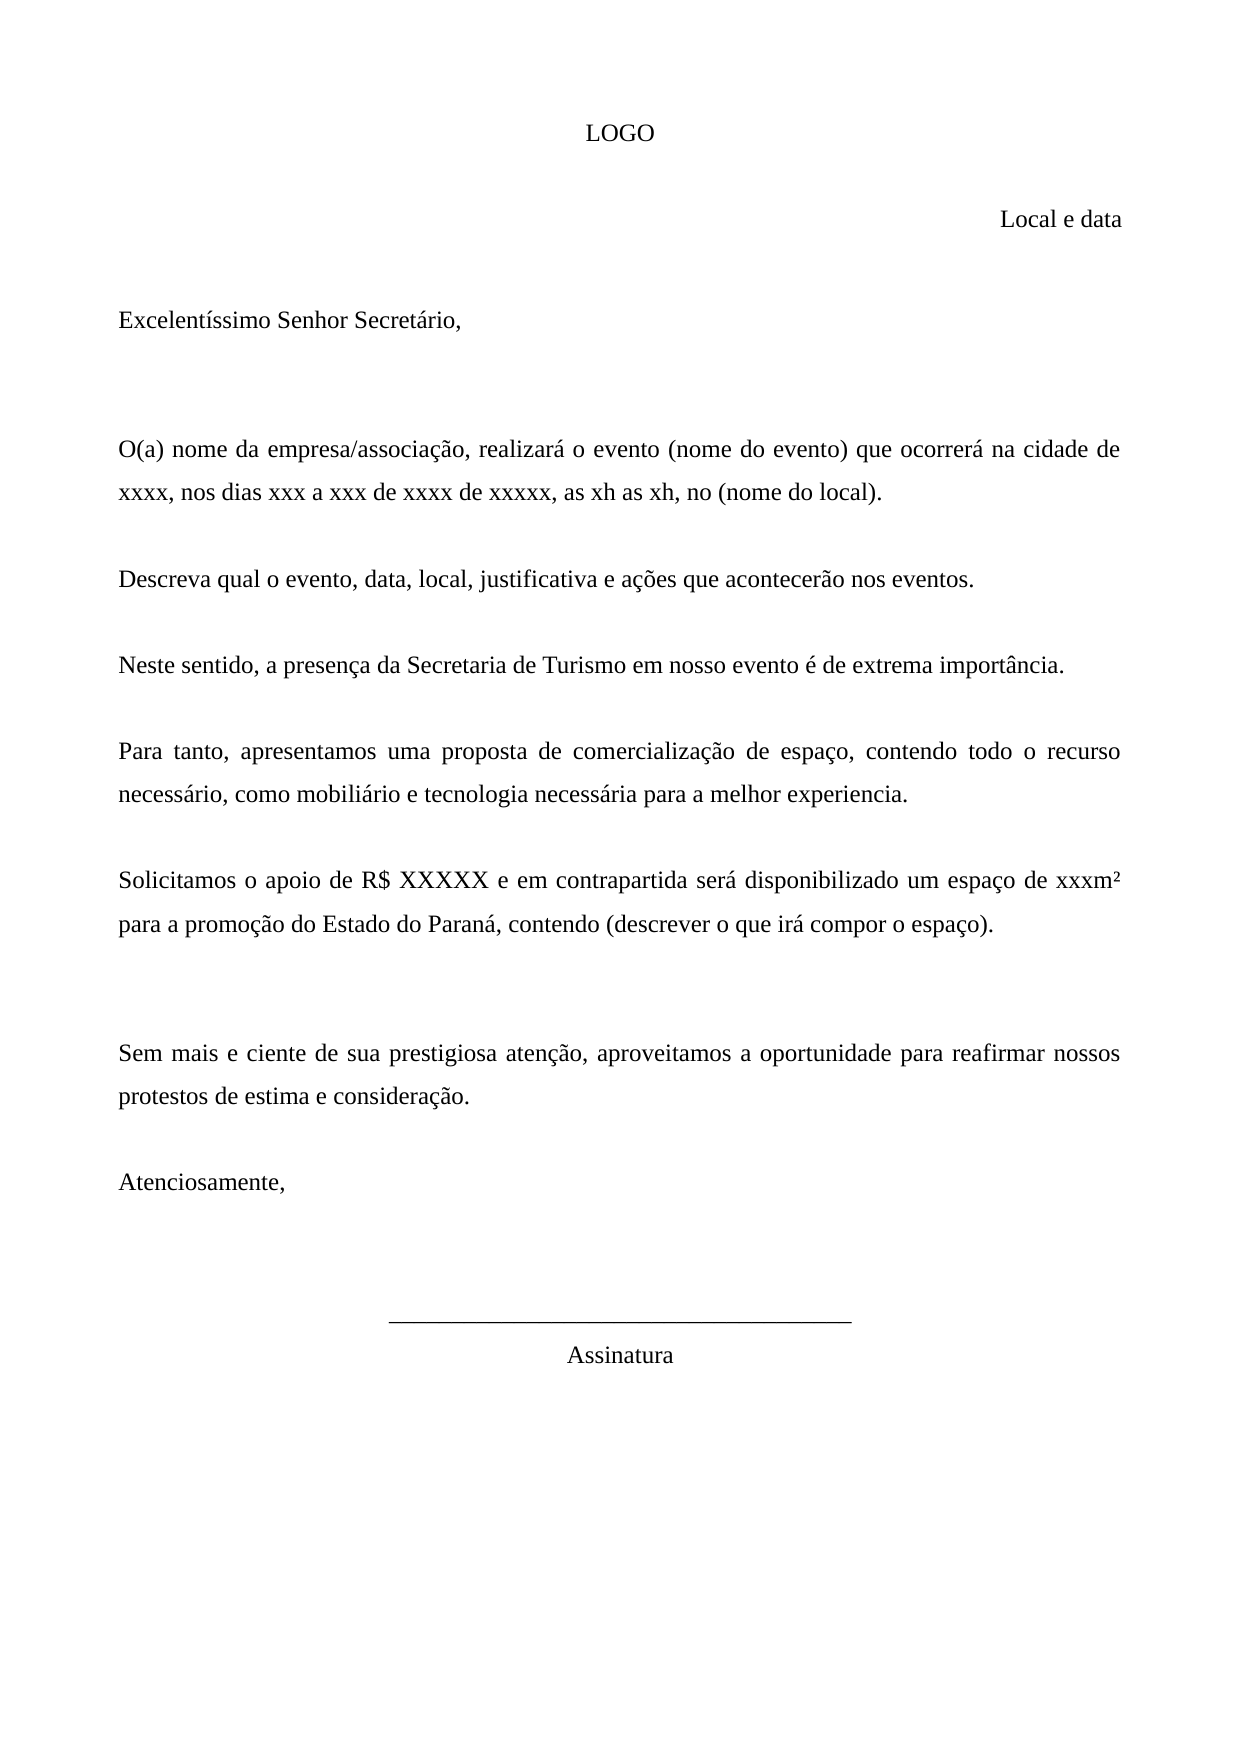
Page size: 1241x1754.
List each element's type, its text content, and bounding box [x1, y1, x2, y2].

text Para tanto, apresentamos uma proposta de comercialização de espaço, contendo todo o recurso necessário, como mobiliário e tecnologia necessária para a melhor experiencia. [118, 736, 1122, 808]
text Local e data [118, 204, 1122, 233]
text _____________________________________ [118, 1297, 1122, 1326]
text Excelentíssimo Senhor Secretário, [118, 305, 1122, 334]
text O(a) nome da empresa/associação, realizará o evento (nome do evento) que ocorrerá na cidade de xxxx, nos dias xxx a xxx de xxxx de xxxxx, as xh as xh, no (nome do local). [118, 434, 1122, 506]
text LOGO [118, 118, 1122, 147]
text Assinatura [118, 1340, 1122, 1369]
text Neste sentido, a presença da Secretaria de Turismo em nosso evento é de extrema importância. [118, 650, 1122, 679]
text Sem mais e ciente de sua prestigiosa atenção, aproveitamos a oportunidade para reafirmar nossos protestos de estima e consideração. [118, 1038, 1122, 1110]
text Descreva qual o evento, data, local, justificativa e ações que acontecerão nos eventos. [118, 564, 1122, 592]
text Atenciosamente, [118, 1167, 1122, 1196]
text Solicitamos o apoio de R$ XXXXX e em contrapartida será disponibilizado um espaço de xxxm² para a promoção do Estado do Paraná, contendo (descrever o que irá compor o espaço). [118, 866, 1122, 937]
